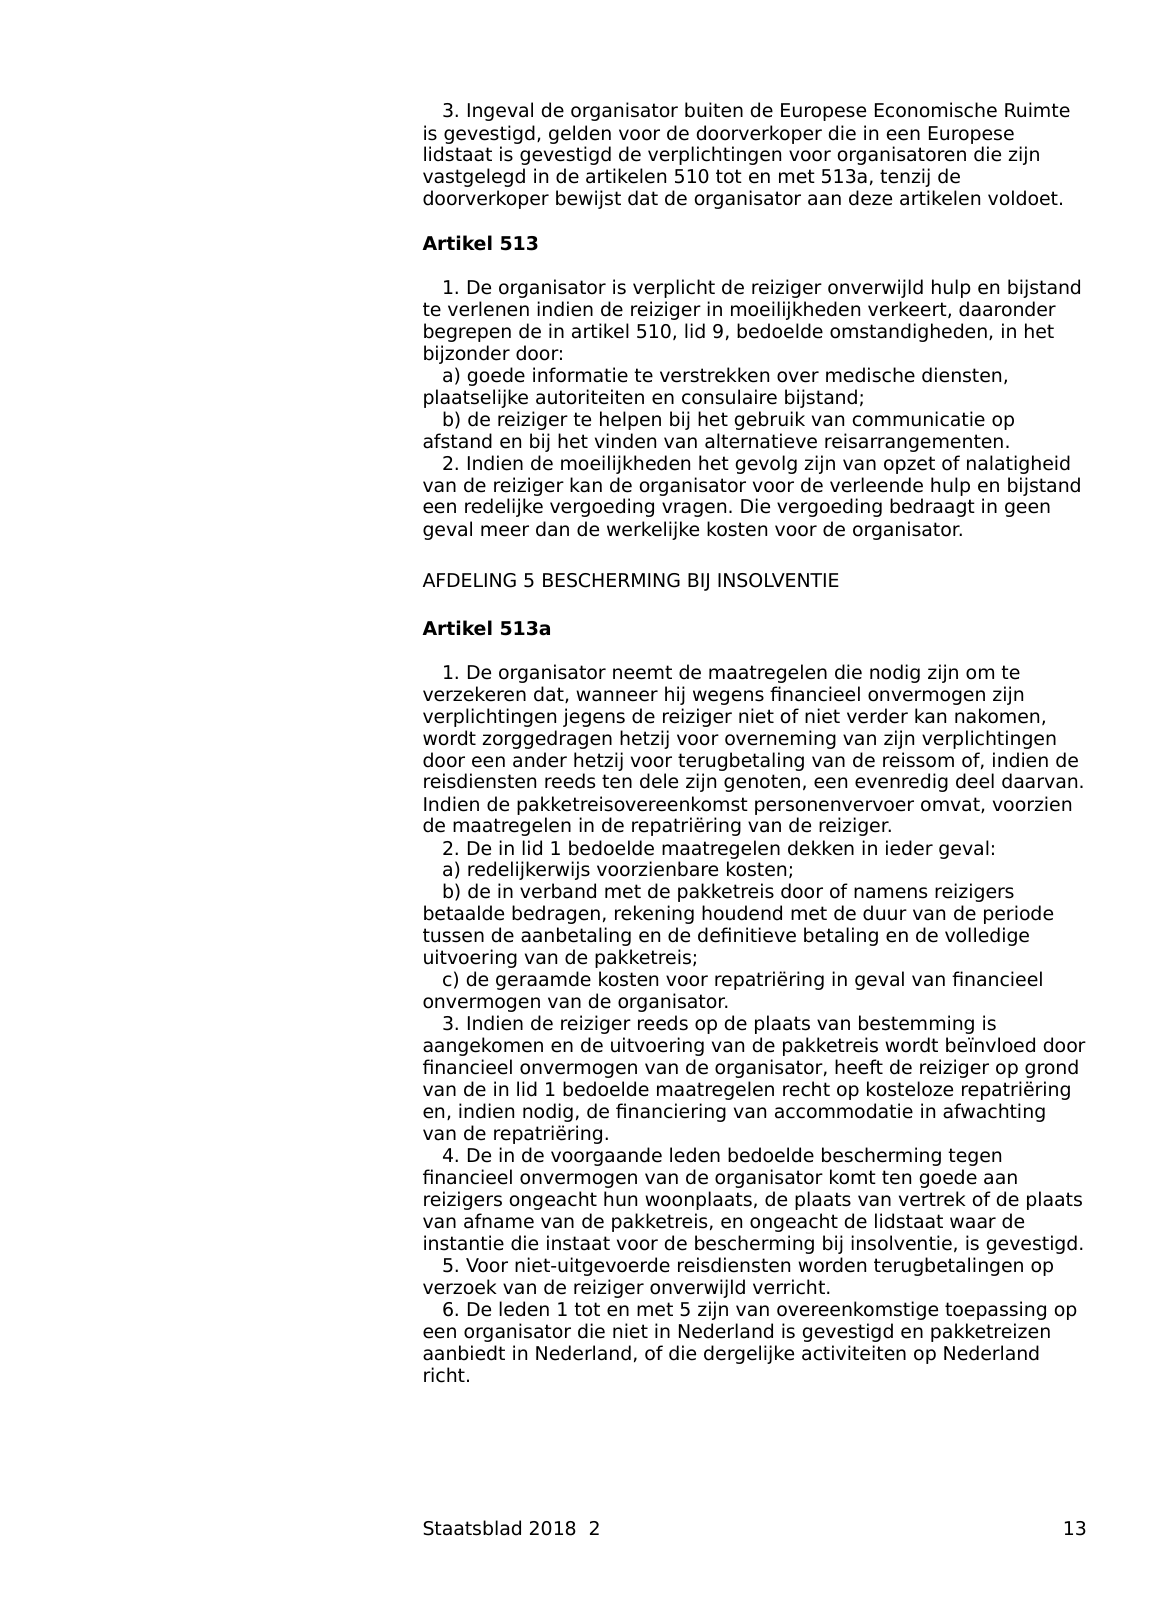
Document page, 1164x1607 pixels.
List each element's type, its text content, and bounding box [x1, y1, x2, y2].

text 2. De in lid 1 bedoelde maatregelen dekken in ieder geval: [422, 837, 1087, 859]
text 2. Indien de moeilijkheden het gevolg zijn van opzet of nalatigheid van de reiziger kan de organisator voor de verleende hulp en bijstand een redelijke vergoeding vragen. Die vergoeding bedraagt in geen geval meer dan de werkelijke kosten voor de organisator. [422, 452, 1087, 540]
subtitle AFDELING 5 BESCHERMING BIJ INSOLVENTIE [422, 570, 1087, 592]
text c) de geraamde kosten voor repatriëring in geval van financieel onvermogen van de organisator. [422, 969, 1087, 1013]
text 1. De organisator is verplicht de reiziger onverwijld hulp en bijstand te verlenen indien de reiziger in moeilijkheden verkeert, daaronder begrepen de in artikel 510, lid 9, bedoelde omstandigheden, in het bijzonder door: [422, 277, 1087, 364]
text 1. De organisator neemt de maatregelen die nodig zijn om te verzekeren dat, wanneer hij wegens financieel onvermogen zijn verplichtingen jegens de reiziger niet of niet verder kan nakomen, wordt zorggedragen hetzij voor overneming van zijn verplichtingen door een ander hetzij voor terugbetaling van de reissom of, indien de reisdiensten reeds ten dele zijn genoten, een evenredig deel daarvan. Indien de pakketreisovereenkomst personenvervoer omvat, voorzien de maatregelen in de repatriëring van de reiziger. [422, 662, 1087, 837]
text 3. Indien de reiziger reeds op de plaats van bestemming is aangekomen en de uitvoering van de pakketreis wordt beïnvloed door financieel onvermogen van de organisator, heeft de reiziger op grond van de in lid 1 bedoelde maatregelen recht op kosteloze repatriëring en, indien nodig, de financiering van accommodatie in afwachting van de repatriëring. [422, 1013, 1087, 1145]
text 3. Ingeval de organisator buiten de Europese Economische Ruimte is gevestigd, gelden voor de doorverkoper die in een Europese lidstaat is gevestigd de verplichtingen voor organisatoren die zijn vastgelegd in de artikelen 510 tot en met 513a, tenzij de doorverkoper bewijst dat de organisator aan deze artikelen voldoet. [422, 100, 1087, 210]
text b) de reiziger te helpen bij het gebruik van communicatie op afstand en bij het vinden van alternatieve reisarrangementen. [422, 408, 1087, 452]
subtitle Artikel 513a [422, 617, 1087, 639]
text b) de in verband met de pakketreis door of namens reizigers betaalde bedragen, rekening houdend met de duur van de periode tussen de aanbetaling en de definitieve betaling en de volledige uitvoering van de pakketreis; [422, 881, 1087, 969]
text 4. De in de voorgaande leden bedoelde bescherming tegen financieel onvermogen van de organisator komt ten goede aan reizigers ongeacht hun woonplaats, de plaats van vertrek of de plaats van afname van de pakketreis, en ongeacht de lidstaat waar de instantie die instaat voor de bescherming bij insolventie, is gevestigd. [422, 1145, 1087, 1255]
subtitle Artikel 513 [422, 232, 1087, 254]
text a) goede informatie te verstrekken over medische diensten, plaatselijke autoriteiten en consulaire bijstand; [422, 364, 1087, 408]
text 6. De leden 1 tot en met 5 zijn van overeenkomstige toepassing op een organisator die niet in Nederland is gevestigd en pakketreizen aanbiedt in Nederland, of die dergelijke activiteiten op Nederland richt. [422, 1299, 1087, 1387]
text a) redelijkerwijs voorzienbare kosten; [422, 859, 1087, 881]
text 5. Voor niet-uitgevoerde reisdiensten worden terugbetalingen op verzoek van de reiziger onverwijld verricht. [422, 1255, 1087, 1299]
